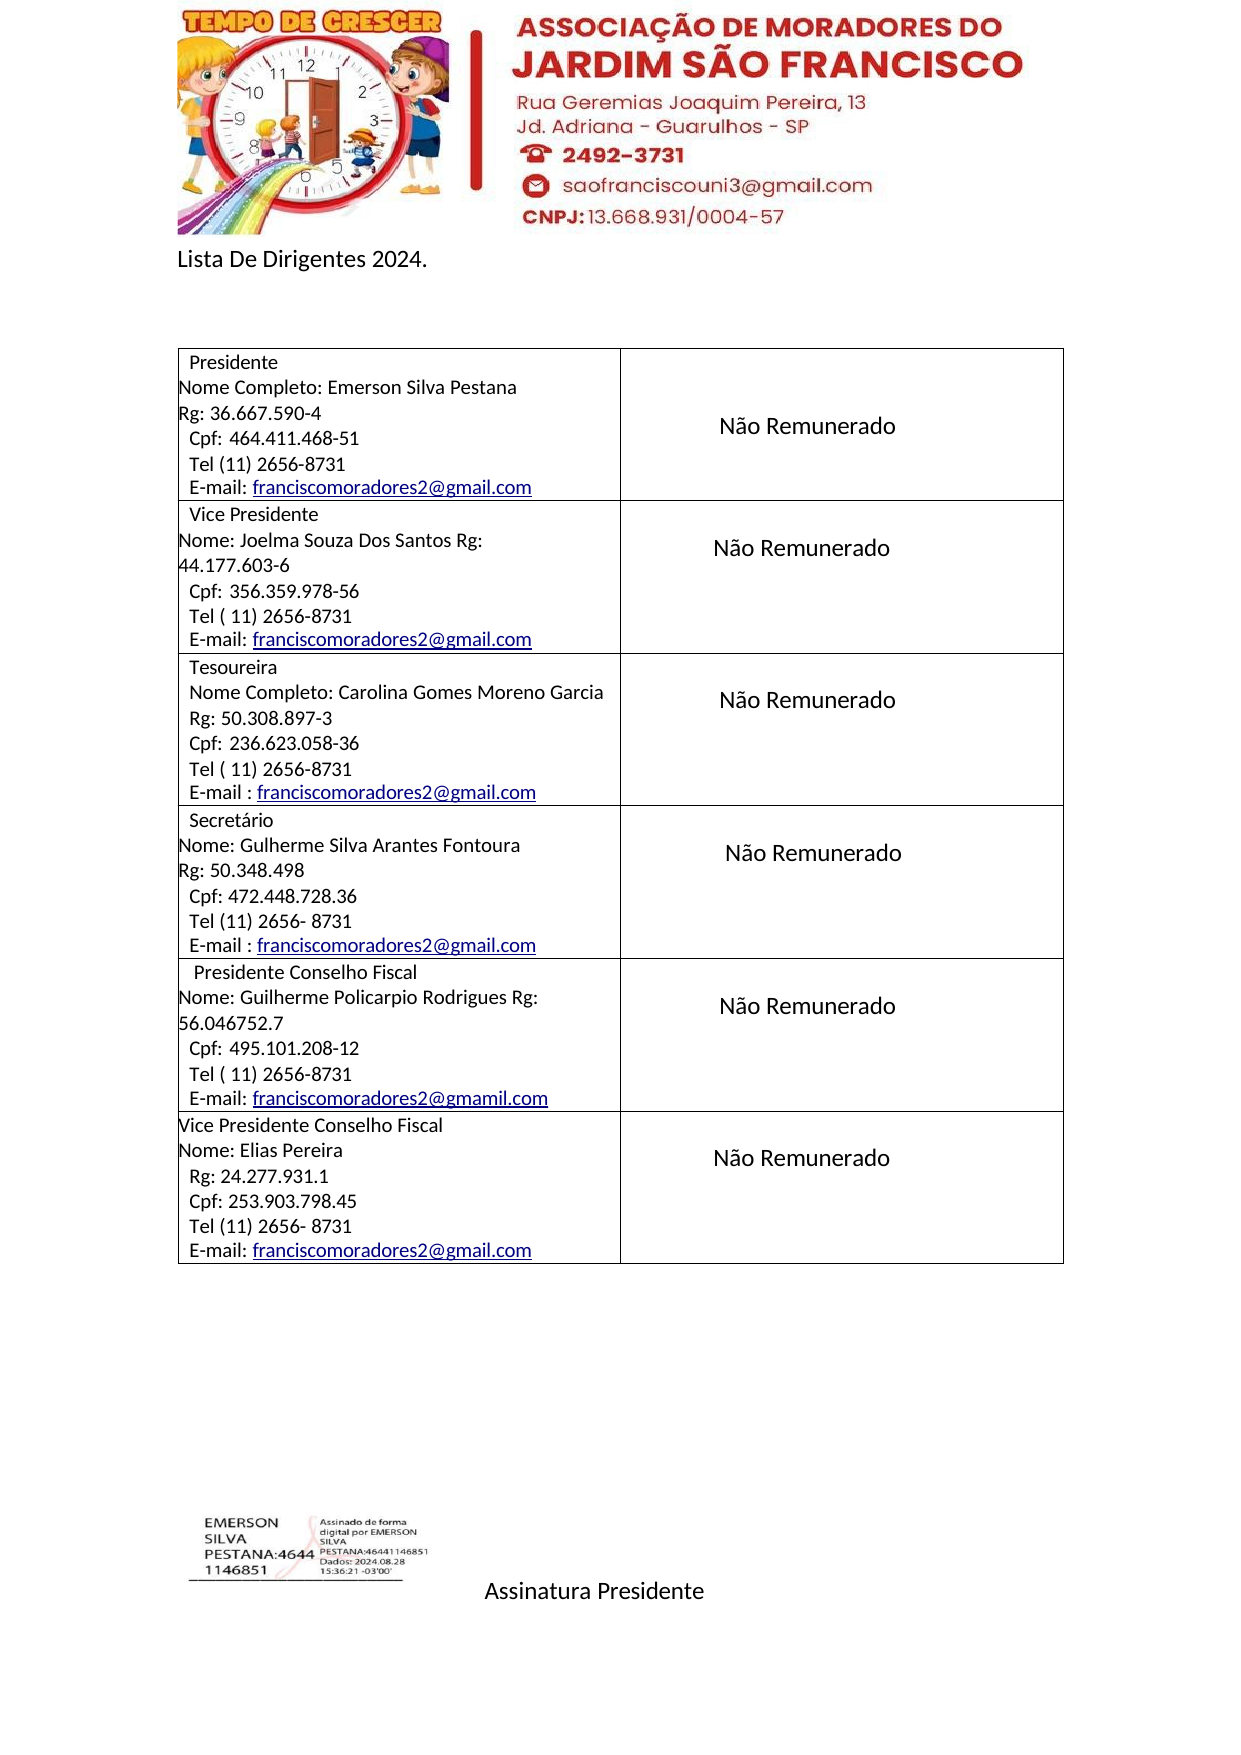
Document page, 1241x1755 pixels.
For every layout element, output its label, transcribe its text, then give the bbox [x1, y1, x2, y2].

table_header Não Remunerado [621, 349, 1063, 500]
table_cell Vice Presidente Nome: Joelma Souza Dos Santos Rg: 44.177.603-6 Cpf: 356.359.978-56 Tel ( 11) 2656-8731 E-mail: franciscomoradores2@gmail.com [179, 501, 620, 653]
table_cell Vice Presidente Conselho Fiscal Nome: Elias Pereira Rg: 24.277.931.1 Cpf: 253.903.798.45 Tel (11) 2656- 8731 E-mail: franciscomoradores2@gmail.com [179, 1112, 620, 1263]
table_cell Tesoureira Nome Completo: Carolina Gomes Moreno Garcia Rg: 50.308.897-3 Cpf: 236.623.058-36 Tel ( 11) 2656-8731 E-mail : franciscomoradores2@gmail.com [179, 654, 620, 805]
table_cell Não Remunerado [621, 501, 1063, 653]
text Lista De Dirigentes 2024. [177, 243, 1074, 274]
table_cell Secretário Nome: Gulherme Silva Arantes Fontoura Rg: 50.348.498 Cpf: 472.448.728.36 Tel (11) 2656- 8731 E-mail : franciscomoradores2@gmail.com [179, 806, 620, 958]
table_cell Não Remunerado [621, 1112, 1063, 1263]
table_cell Não Remunerado [621, 654, 1063, 805]
table_cell Não Remunerado [621, 959, 1063, 1111]
table_header Presidente Nome Completo: Emerson Silva Pestana Rg: 36.667.590-4 Cpf: 464.411.468-51 Tel (11) 2656-8731 E-mail: franciscomoradores2@gmail.com [179, 349, 620, 500]
table_cell Não Remunerado [621, 806, 1063, 958]
table_cell Presidente Conselho Fiscal Nome: Guilherme Policarpio Rodrigues Rg: 56.046752.7 Cpf: 495.101.208-12 Tel ( 11) 2656-8731 E-mail: franciscomoradores2@gmamil.com [179, 959, 620, 1111]
